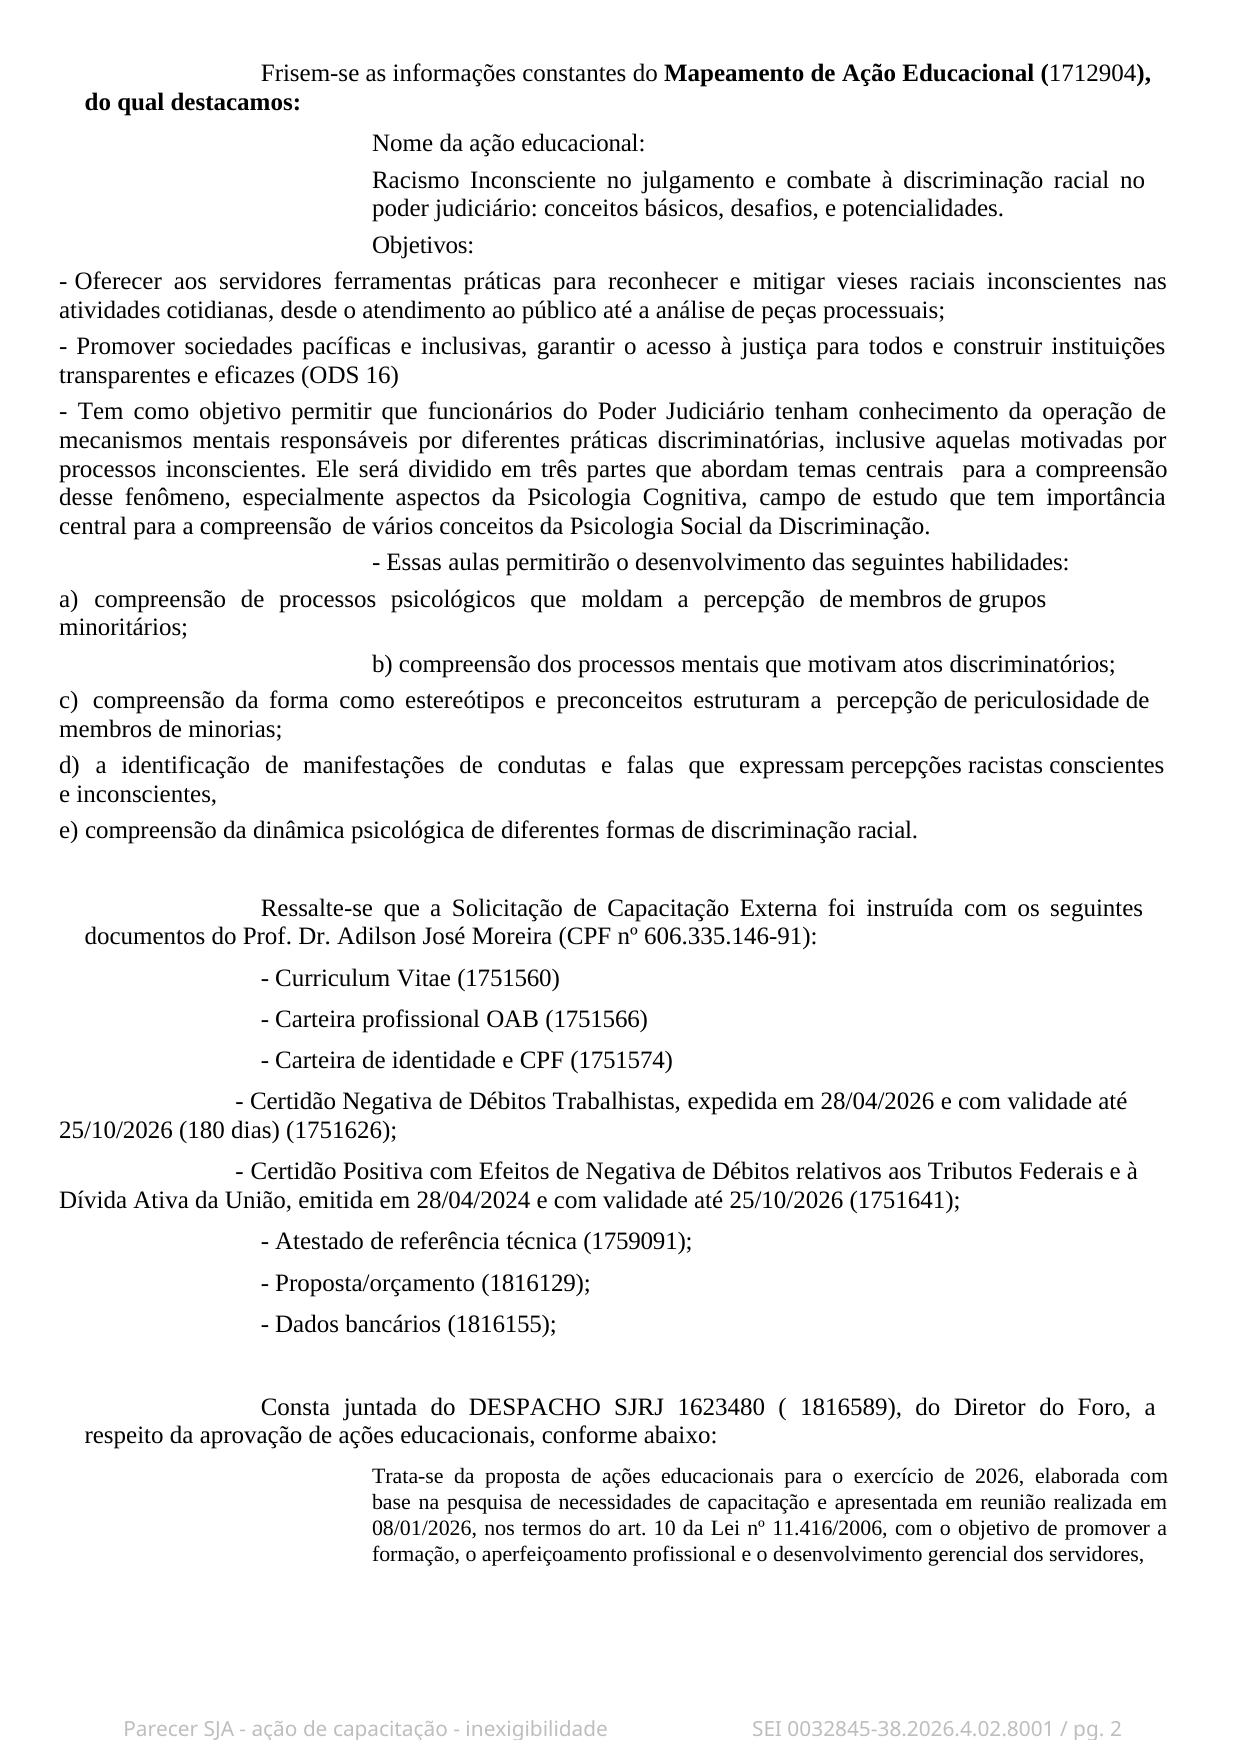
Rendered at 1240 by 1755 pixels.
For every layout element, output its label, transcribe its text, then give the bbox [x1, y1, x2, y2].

text Objetivos: [372, 230, 1181, 258]
list compreensão da forma como estereótipos e preconceitos estruturam a percepção de periculosidade de membros de minorias; [59, 685, 1167, 742]
list compreensão de processos psicológicos que moldam a percepção de membros de grupos minoritários; [59, 584, 1167, 641]
list Oferecer aos servidores ferramentas práticas para reconhecer e mitigar vieses raciais inconscientes nas atividades cotidianas, desde o atendimento ao público até a análise de peças processuais; [59, 266, 1168, 323]
list Essas aulas permitirão o desenvolvimento das seguintes habilidades: [372, 547, 1181, 576]
list compreensão dos processos mentais que motivam atos discriminatórios; [372, 649, 1181, 677]
list Tem como objetivo permitir que funcionários do Poder Judiciário tenham conhecimento da operação de mecanismos mentais responsáveis por diferentes práticas discriminatórias, inclusive aquelas motivadas por processos inconscientes. Ele será dividido em três partes que abordam temas centrais para a compreensão desse fenômeno, especialmente aspectos da Psicologia Cognitiva, campo de estudo que tem importância central para a compreensão de vários conceitos da Psicologia Social da Discriminação. [59, 396, 1168, 540]
list Certidão Negativa de Débitos Trabalhistas, expedida em 28/04/2026 e com validade até 25/10/2026 (180 dias) (1751626); [59, 1086, 1154, 1144]
text Racismo Inconsciente no julgamento e combate à discriminação racial no poder judiciário: conceitos básicos, desafios, e potencialidades. [372, 165, 1181, 222]
list Atestado de referência técnica (1759091); [261, 1226, 1181, 1255]
list Curriculum Vitae (1751560) [261, 963, 1181, 991]
text Trata-se da proposta de ações educacionais para o exercício de 2026, elaborada com base na pesquisa de necessidades de capacitação e apresentada em reunião realizada em 08/01/2026, nos termos do art. 10 da Lei nº 11.416/2006, com o objetivo de promover a formação, o aperfeiçoamento profissional e o desenvolvimento gerencial dos servidores, [372, 1463, 1168, 1566]
list Carteira de identidade e CPF (1751574) [261, 1045, 1181, 1074]
text Frisem-se as informações constantes do Mapeamento de Ação Educacional (1712904), do qual destacamos: [84, 58, 1154, 116]
list Dados bancários (1816155); [261, 1309, 1181, 1338]
text Nome da ação educacional: [372, 128, 1181, 157]
list Carteira profissional OAB (1751566) [261, 1004, 1181, 1033]
list compreensão da dinâmica psicológica de diferentes formas de discriminação racial. [59, 815, 1168, 844]
list Promover sociedades pacíficas e inclusivas, garantir o acesso à justiça para todos e construir instituições transparentes e eficazes (ODS 16) [59, 331, 1167, 389]
list Certidão Positiva com Efeitos de Negativa de Débitos relativos aos Tributos Federais e à Dívida Ativa da União, emitida em 28/04/2024 e com validade até 25/10/2026 (1751641); [59, 1156, 1153, 1214]
text Ressalte-se que a Solicitação de Capacitação Externa foi instruída com os seguintes documentos do Prof. Dr. Adilson José Moreira (CPF nº 606.335.146-91): [84, 893, 1181, 950]
list Proposta/orçamento (1816129); [261, 1268, 1181, 1296]
list a identificação de manifestações de condutas e falas que expressam percepções racistas conscientes e inconscientes, [59, 750, 1167, 807]
text Consta juntada do DESPACHO SJRJ 1623480 ( 1816589), do Diretor do Foro, a respeito da aprovação de ações educacionais, conforme abaixo: [84, 1392, 1155, 1449]
